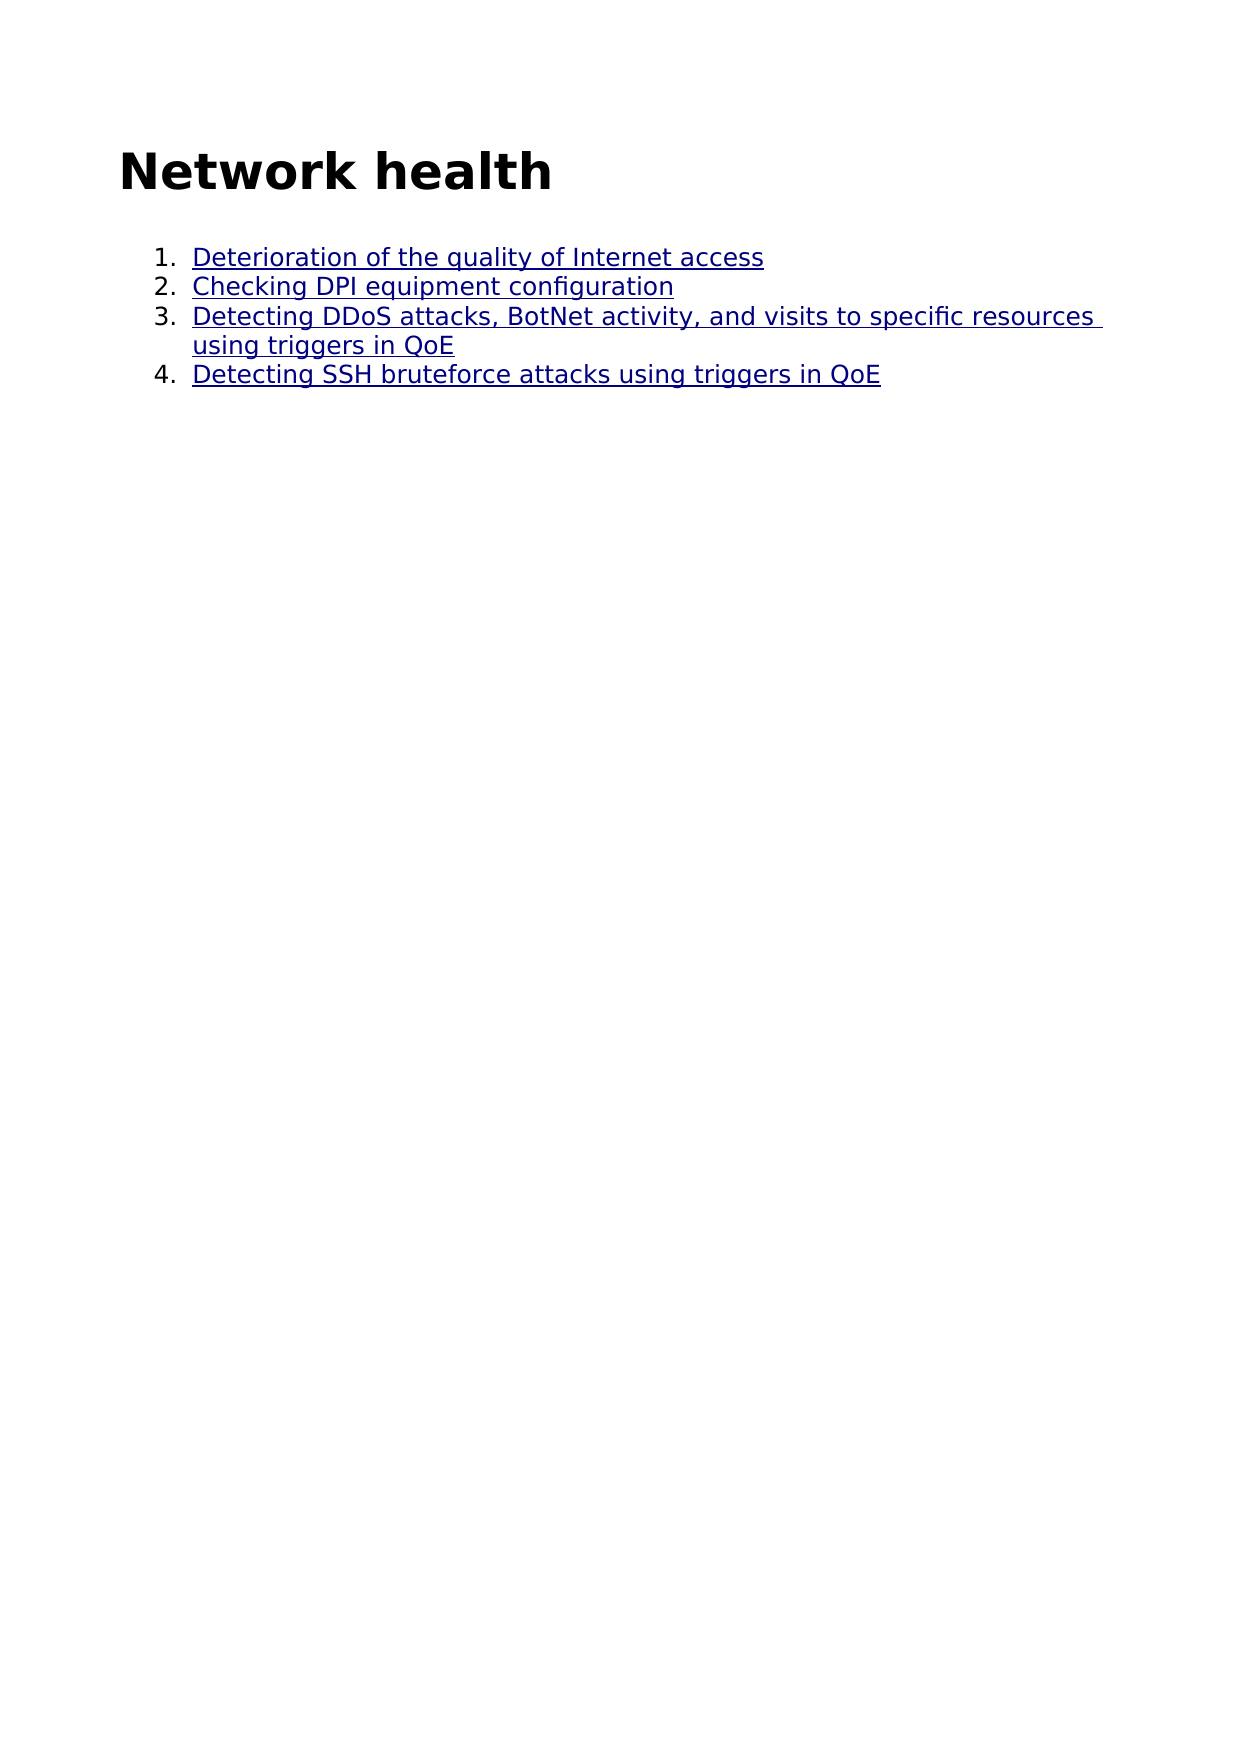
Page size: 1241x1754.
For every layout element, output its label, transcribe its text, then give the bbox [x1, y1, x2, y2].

list Detecting SSH bruteforce attacks using triggers in QoE [177, 360, 1122, 389]
list Deterioration of the quality of Internet access [177, 243, 1122, 272]
list Detecting DDoS attacks, BotNet activity, and visits to specific resources using triggers in QoE [177, 302, 1122, 360]
list Checking DPI equipment configuration [177, 272, 1122, 302]
subtitle Network health [118, 143, 1122, 201]
